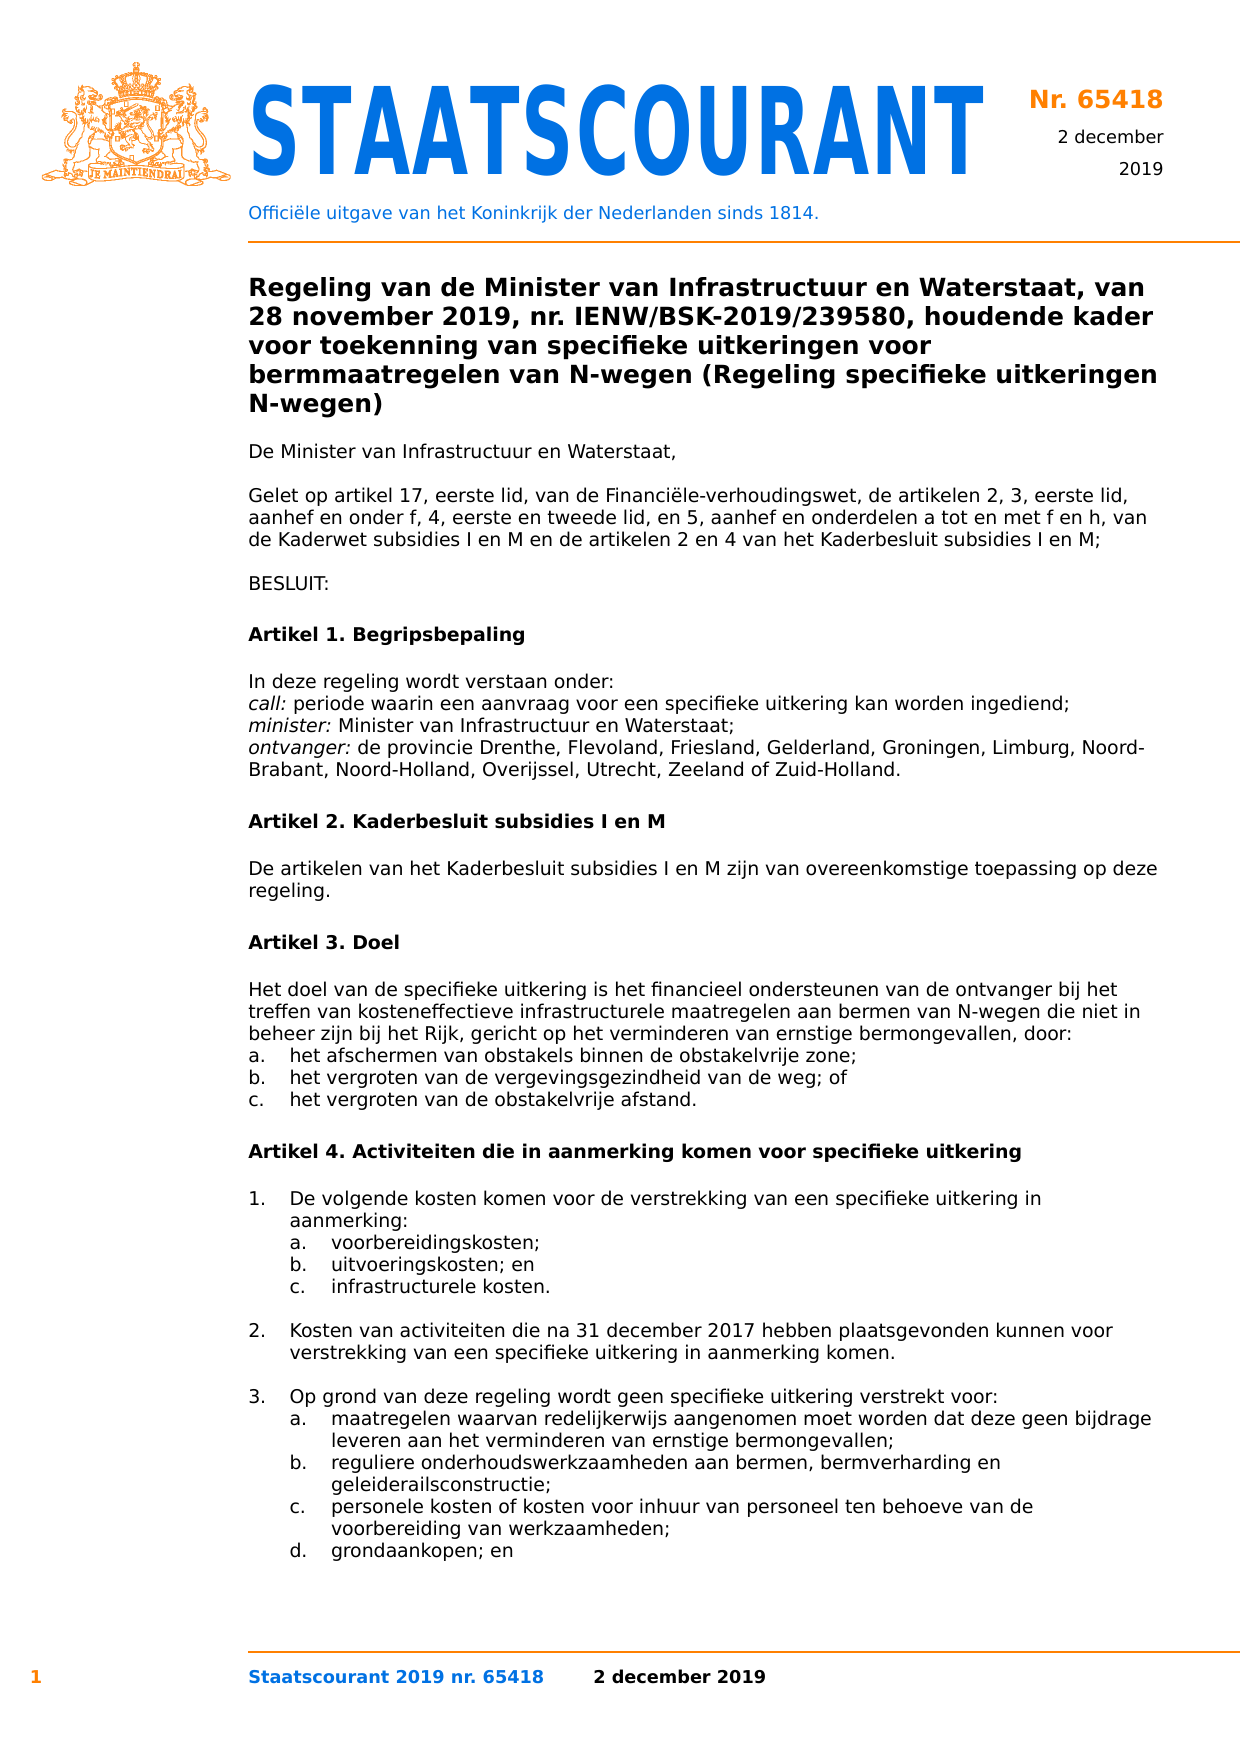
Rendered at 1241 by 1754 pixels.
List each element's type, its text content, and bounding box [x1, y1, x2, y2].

subtitle Artikel 1. Begripsbepaling [248, 624, 1163, 646]
text d. grondaankopen; en [289, 1539, 1163, 1561]
text 2. Kosten van activiteiten die na 31 december 2017 hebben plaatsgevonden kunnen voor verstrekking van een specifieke uitkering in aanmerking komen. [248, 1320, 1163, 1364]
table_cell 2 december [998, 121, 1240, 153]
text a. het afschermen van obstakels binnen de obstakelvrije zone; [248, 1045, 1163, 1067]
picture [41, 62, 231, 186]
text De artikelen van het Kaderbesluit subsidies I en M zijn van overeenkomstige toepassing op deze regeling. [248, 858, 1163, 902]
table_header STAATSCOURANT [248, 62, 998, 203]
text call: periode waarin een aanvraag voor een specifieke uitkering kan worden ingediend; [248, 693, 1163, 715]
text b. uitvoeringskosten; en [289, 1254, 1163, 1276]
text a. maatregelen waarvan redelijkerwijs aangenomen moet worden dat deze geen bijdrage leveren aan het verminderen van ernstige bermongevallen; [289, 1408, 1163, 1452]
table_header [25, 62, 248, 241]
text c. infrastructurele kosten. [289, 1276, 1163, 1298]
text ontvanger: de provincie Drenthe, Flevoland, Friesland, Gelderland, Groningen, Limburg, Noord-Brabant, Noord-Holland, Overijssel, Utrecht, Zeeland of Zuid-Holland. [248, 737, 1163, 781]
text a. voorbereidingskosten; [289, 1232, 1163, 1254]
subtitle Artikel 2. Kaderbesluit subsidies I en M [248, 811, 1163, 833]
text c. het vergroten van de obstakelvrije afstand. [248, 1089, 1163, 1111]
table_header Nr. 65418 [998, 62, 1240, 121]
text minister: Minister van Infrastructuur en Waterstaat; [248, 715, 1163, 737]
table_cell Officiële uitgave van het Koninkrijk der Nederlanden sinds 1814. [248, 203, 1240, 241]
text b. reguliere onderhoudswerkzaamheden aan bermen, bermverharding en geleiderailsconstructie; [289, 1452, 1163, 1496]
table_cell 2019 [998, 153, 1240, 203]
text 3. Op grond van deze regeling wordt geen specifieke uitkering verstrekt voor: [248, 1386, 1163, 1408]
text Gelet op artikel 17, eerste lid, van de Financiële-verhoudingswet, de artikelen 2, 3, eerste lid, aanhef en onder f, 4, eerste en tweede lid, en 5, aanhef en onderdelen a tot en met f en h, van de Kaderwet subsidies I en M en de artikelen 2 en 4 van het Kaderbesluit subsidies I en M; [248, 484, 1163, 551]
text 1. De volgende kosten komen voor de verstrekking van een specifieke uitkering in aanmerking: [248, 1188, 1163, 1232]
text b. het vergroten van de vergevingsgezindheid van de weg; of [248, 1067, 1163, 1089]
text Het doel van de specifieke uitkering is het financieel ondersteunen van de ontvanger bij het treffen van kosteneffectieve infrastructurele maatregelen aan bermen van N-wegen die niet in beheer zijn bij het Rijk, gericht op het verminderen van ernstige bermongevallen, door: [248, 979, 1163, 1045]
text De Minister van Infrastructuur en Waterstaat, [248, 441, 1163, 463]
text c. personele kosten of kosten voor inhuur van personeel ten behoeve van de voorbereiding van werkzaamheden; [289, 1496, 1163, 1539]
subtitle Regeling van de Minister van Infrastructuur en Waterstaat, van 28 november 2019, nr. IENW/BSK-2019/239580, houdende kader voor toekenning van specifieke uitkeringen voor bermmaatregelen van N-wegen (Regeling specifieke uitkeringen N-wegen) [248, 273, 1163, 419]
text In deze regeling wordt verstaan onder: [248, 671, 1163, 693]
subtitle Artikel 3. Doel [248, 932, 1163, 954]
text BESLUIT: [248, 572, 1163, 594]
subtitle Artikel 4. Activiteiten die in aanmerking komen voor specifieke uitkering [248, 1141, 1163, 1163]
